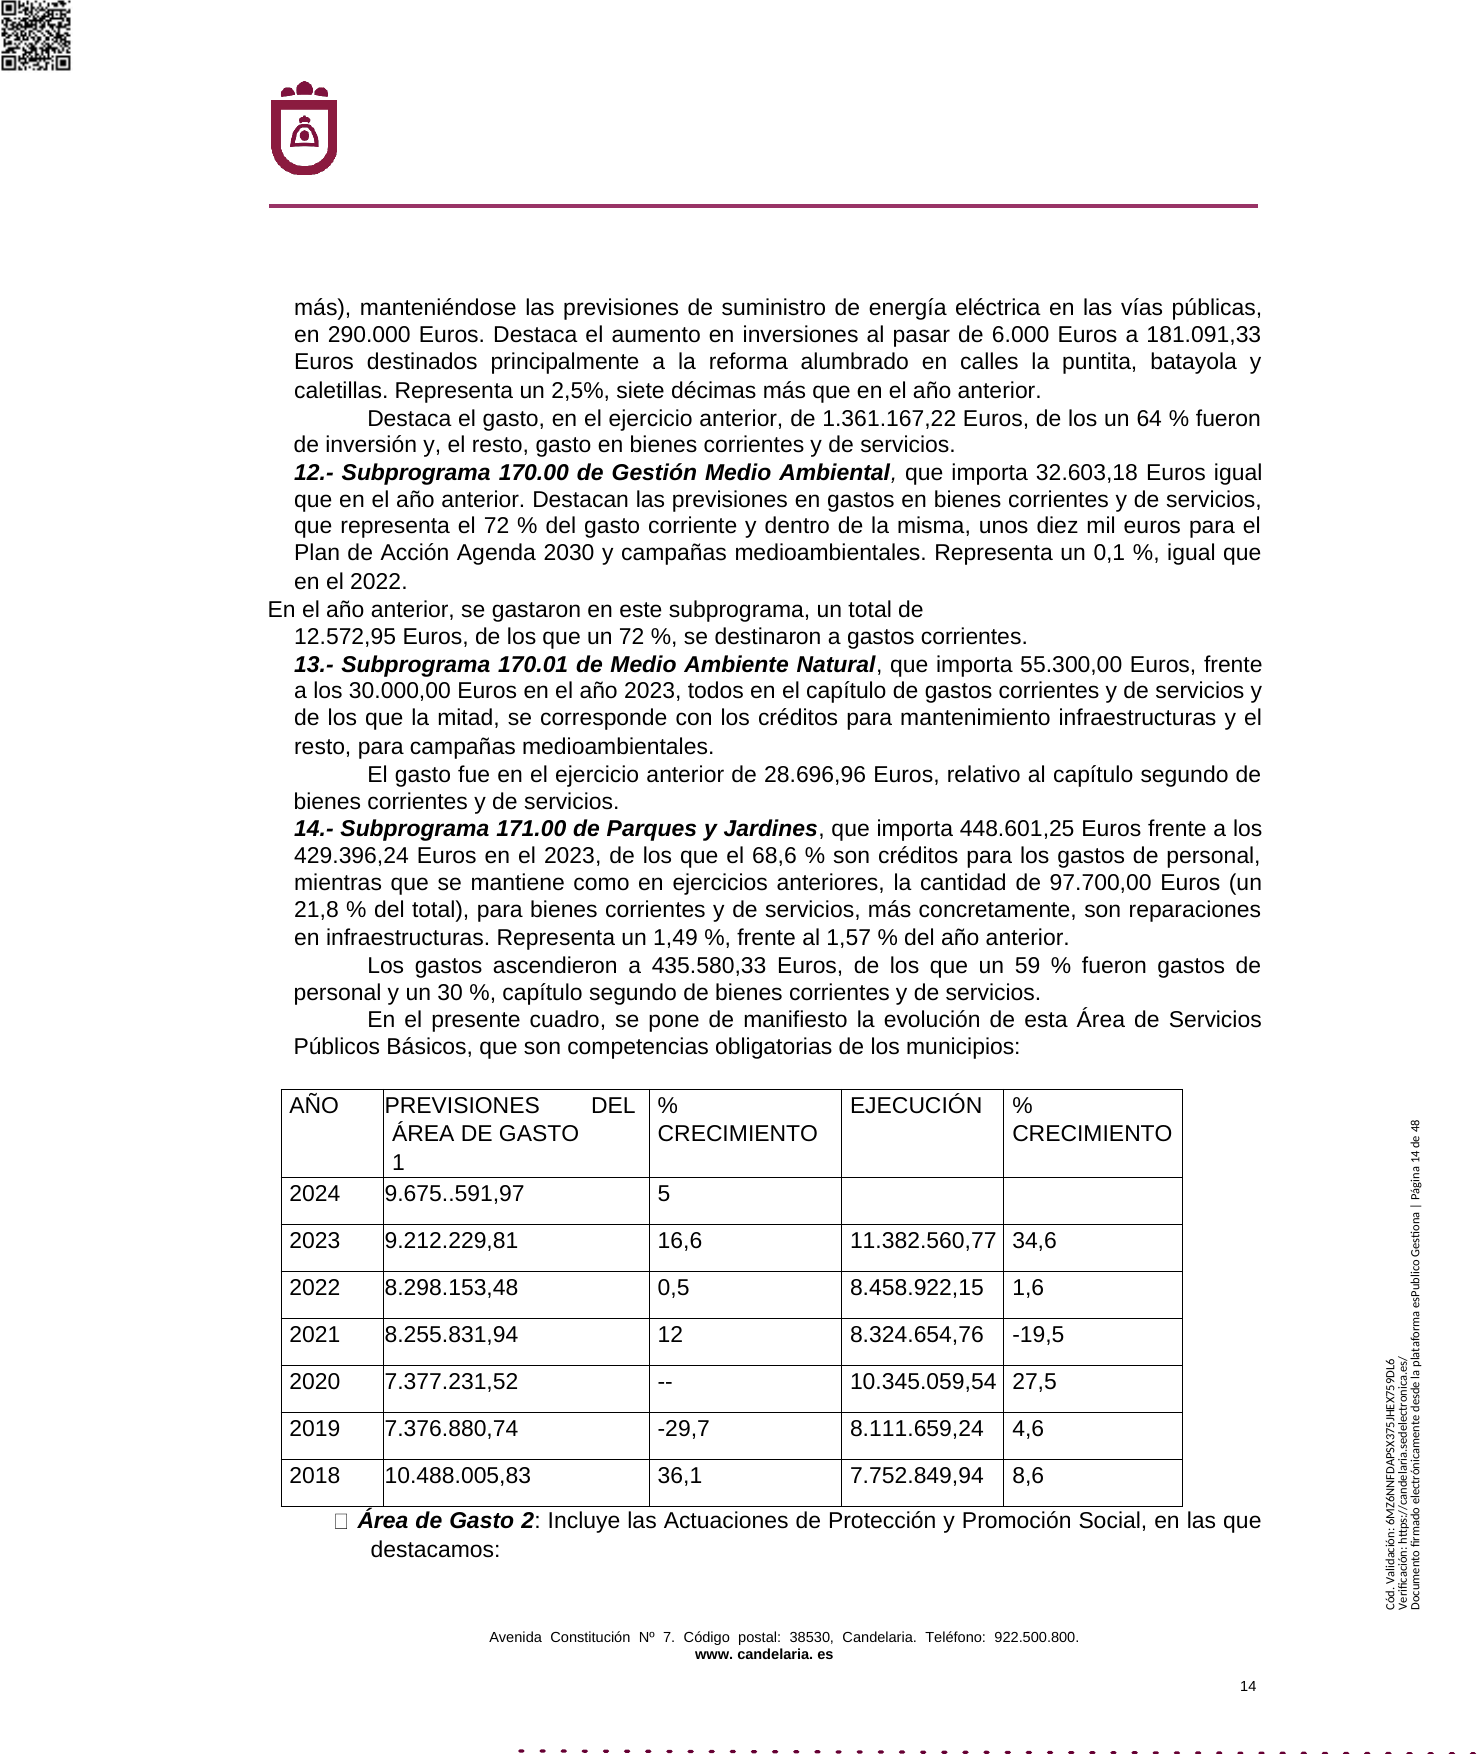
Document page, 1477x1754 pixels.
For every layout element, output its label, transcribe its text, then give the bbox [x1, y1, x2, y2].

table_cell 16,6 [650, 1225, 841, 1271]
table_header PREVISIONES DEL ÁREA DE GASTO 1 [384, 1090, 649, 1177]
table_cell 9.212.229,81 [384, 1225, 649, 1271]
text 13.- Subprograma 170.01 de Medio Ambiente Natural, que importa 55.300,00 Euros, frente a los 30.000,00 Euros en el año 2023, todos en el capítulo de gastos corrientes y de servicios y de los que la mitad, se corresponde con los créditos para mantenimiento infraestructuras y el resto, para campañas medioambientales. [294, 651, 1263, 760]
table_cell 10.345.059,54 [842, 1366, 1003, 1412]
table_cell 10.488.005,83 [384, 1460, 649, 1506]
table_cell 34,6 [1004, 1225, 1182, 1271]
table_cell 11.382.560,77 [842, 1225, 1003, 1271]
text Destaca el gasto, en el ejercicio anterior, de 1.361.167,22 Euros, de los un 64 % fueron de inversión y, el resto, gasto en bienes corrientes y de servicios. [293, 404, 1263, 458]
table_header % CRECIMIENTO [1004, 1090, 1182, 1177]
table_cell 7.377.231,52 [384, 1366, 649, 1412]
table_cell 8.458.922,15 [842, 1272, 1003, 1318]
table_cell 8.255.831,94 [384, 1319, 649, 1365]
table_cell -19,5 [1004, 1319, 1182, 1365]
table_cell 27,5 [1004, 1366, 1182, 1412]
table_cell 7.376.880,74 [384, 1413, 649, 1459]
table_cell 36,1 [650, 1460, 841, 1506]
table_header EJECUCIÓN [842, 1090, 1003, 1177]
text 12.- Subprograma 170.00 de Gestión Medio Ambiental, que importa 32.603,18 Euros igual que en el año anterior. Destacan las previsiones en gastos en bienes corrientes y de servicios, que representa el 72 % del gasto corriente y dentro de la misma, unos diez mil euros para el Plan de Acción Agenda 2030 y campañas medioambientales. Representa un 0,1 %, igual que en el 2022. [294, 459, 1263, 595]
table_header AÑO [282, 1090, 383, 1177]
table_cell 2021 [282, 1319, 383, 1365]
table_cell -29,7 [650, 1413, 841, 1459]
text En el presente cuadro, se pone de manifiesto la evolución de esta Área de Servicios Públicos Básicos, que son competencias obligatorias de los municipios: [293, 1006, 1263, 1059]
table_header % CRECIMIENTO [650, 1090, 841, 1177]
table_cell 2019 [282, 1413, 383, 1459]
table_cell 2018 [282, 1460, 383, 1506]
table_cell 8.298.153,48 [384, 1272, 649, 1318]
table_cell 0,5 [650, 1272, 841, 1318]
table_cell 12 [650, 1319, 841, 1365]
table_cell -- [650, 1366, 841, 1412]
table_cell 9.675..591,97 [384, 1178, 649, 1224]
table_cell 2023 [282, 1225, 383, 1271]
text más), manteniéndose las previsiones de suministro de energía eléctrica en las vías públicas, en 290.000 Euros. Destaca el aumento en inversiones al pasar de 6.000 Euros a 181.091,33 Euros destinados principalmente a la reforma alumbrado en calles la puntita, batayola y caletillas. Representa un 2,5%, siete décimas más que en el año anterior. [294, 294, 1263, 404]
text Área de Gasto 2: Incluye las Actuaciones de Protección y Promoción Social, en las que destacamos: [350, 1507, 1263, 1563]
text En el año anterior, se gastaron en este subprograma, un total de [267, 596, 1263, 622]
table_cell 8,6 [1004, 1460, 1182, 1506]
text 14.- Subprograma 171.00 de Parques y Jardines, que importa 448.601,25 Euros frente a los 429.396,24 Euros en el 2023, de los que el 68,6 % son créditos para los gastos de personal, mientras que se mantiene como en ejercicios anteriores, la cantidad de 97.700,00 Euros (un 21,8 % del total), para bienes corrientes y de servicios, más concretamente, son reparaciones en infraestructuras. Representa un 1,49 %, frente al 1,57 % del año anterior. [294, 815, 1263, 951]
table_cell 2024 [282, 1178, 383, 1224]
table_cell 5 [650, 1178, 841, 1224]
table_cell 2022 [282, 1272, 383, 1318]
table_cell [1004, 1178, 1182, 1224]
table_cell 4,6 [1004, 1413, 1182, 1459]
table_cell 8.324.654,76 [842, 1319, 1003, 1365]
table_cell 7.752.849,94 [842, 1460, 1003, 1506]
text 12.572,95 Euros, de los que un 72 %, se destinaron a gastos corrientes. [294, 623, 1263, 649]
text El gasto fue en el ejercicio anterior de 28.696,96 Euros, relativo al capítulo segundo de bienes corrientes y de servicios. [293, 761, 1263, 814]
table_cell 2020 [282, 1366, 383, 1412]
table_cell 8.111.659,24 [842, 1413, 1003, 1459]
text Los gastos ascendieron a 435.580,33 Euros, de los que un 59 % fueron gastos de personal y un 30 %, capítulo segundo de bienes corrientes y de servicios. [293, 952, 1263, 1005]
table_cell [842, 1178, 1003, 1224]
table_cell 1,6 [1004, 1272, 1182, 1318]
